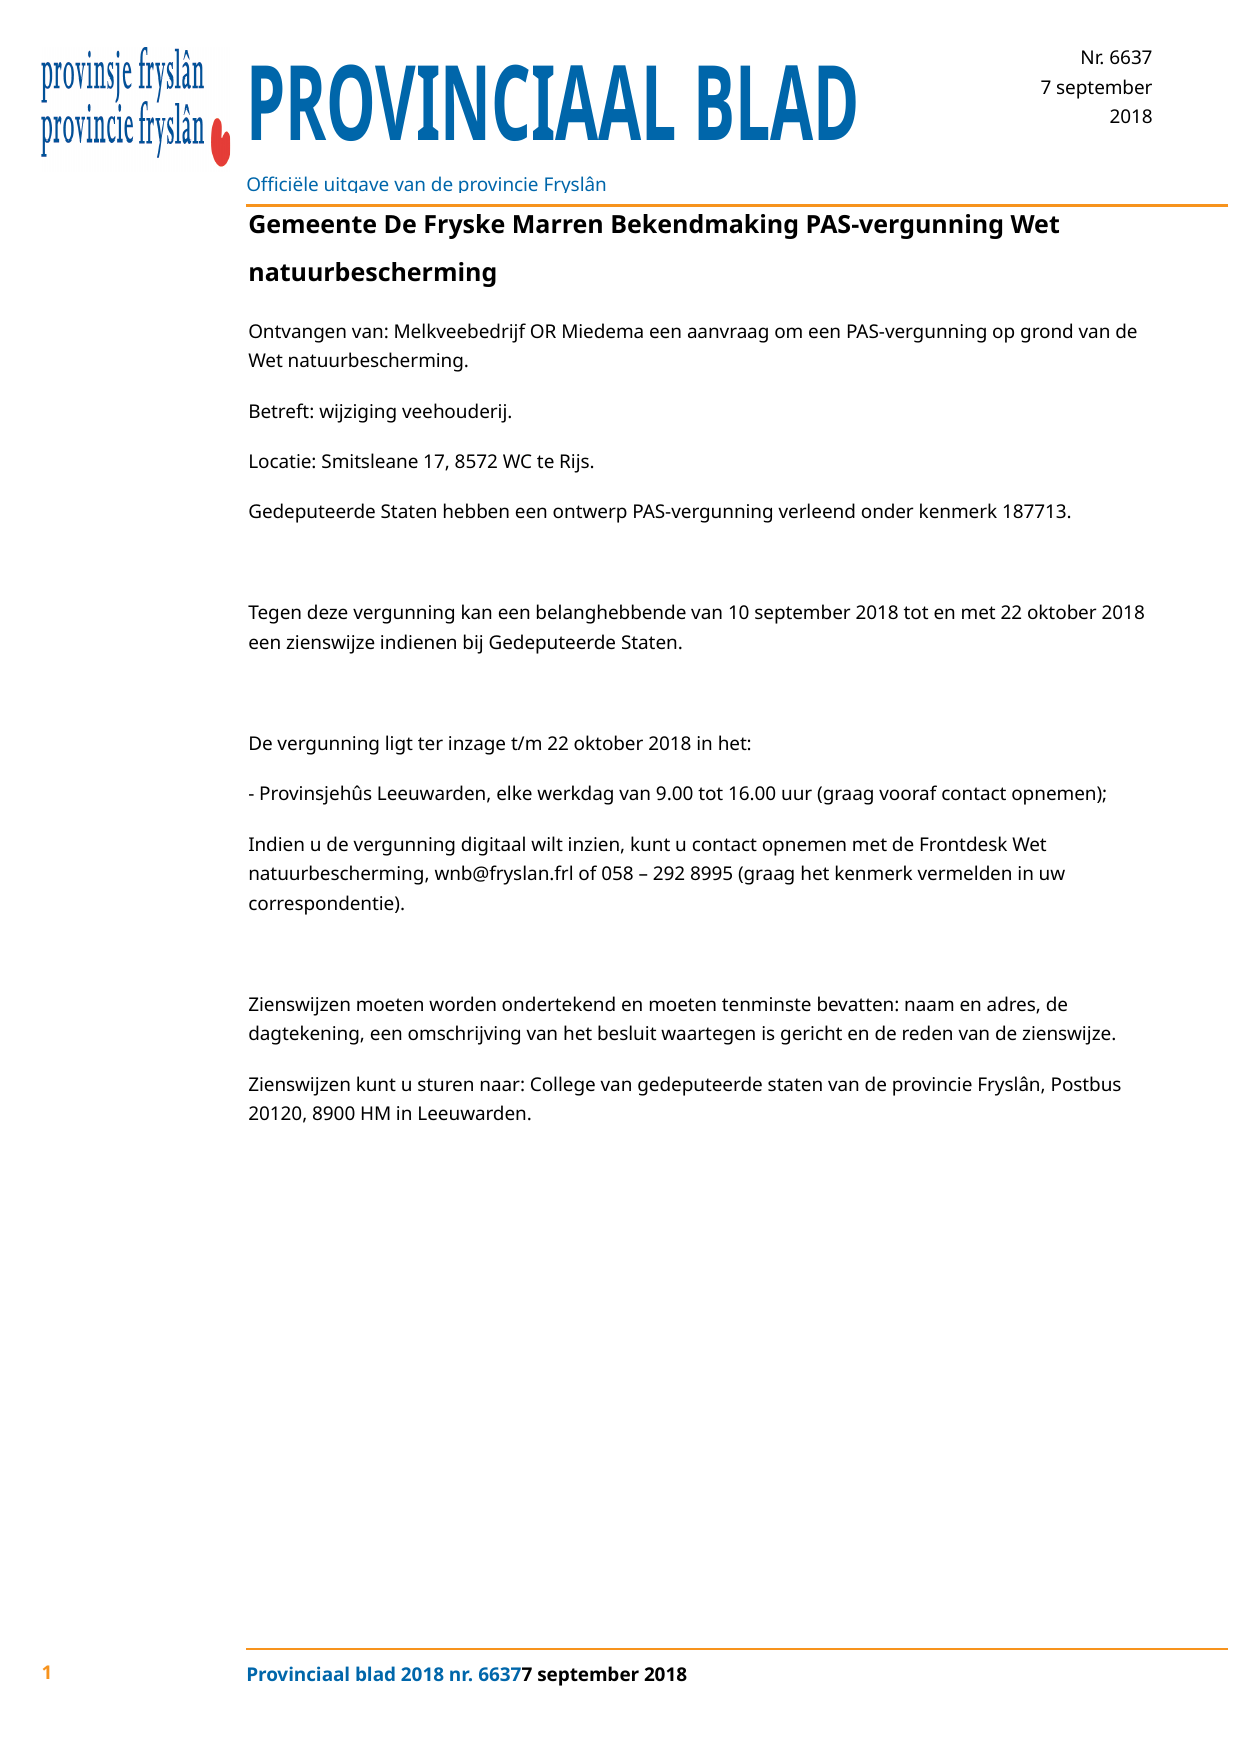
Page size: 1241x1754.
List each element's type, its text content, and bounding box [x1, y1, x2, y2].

text Ontvangen van: Melkveebedrijf OR Miedema een aanvraag om een PAS-vergunning op grond van de Wet natuurbescherming. [248, 318, 1152, 373]
text Tegen deze vergunning kan een belanghebbende van 10 september 2018 tot en met 22 oktober 2018 een zienswijze indienen bij Gedeputeerde Staten. [248, 599, 1152, 655]
text Indien u de vergunning digitaal wilt inzien, kunt u contact opnemen met de Frontdesk Wet natuurbescherming, wnb@fryslan.frl of 058 – 292 8995 (graag het kenmerk vermelden in uw correspondentie). [248, 831, 1152, 916]
text - Provinsjehûs Leeuwarden, elke werkdag van 9.00 tot 16.00 uur (graag vooraf contact opnemen); [248, 780, 1152, 806]
text Locatie: Smitsleane 17, 8572 WC te Rijs. [248, 448, 1152, 474]
text Zienswijzen kunt u sturen naar: College van gedeputeerde staten van de provincie Fryslân, Postbus 20120, 8900 HM in Leeuwarden. [248, 1071, 1152, 1126]
picture [41, 47, 231, 172]
text Gedeputeerde Staten hebben een ontwerp PAS-vergunning verleend onder kenmerk 187713. [248, 499, 1152, 524]
text Betreft: wijziging veehouderij. [248, 398, 1152, 424]
text De vergunning ligt ter inzage t/m 22 oktober 2018 in het: [248, 730, 1152, 756]
text Zienswijzen moeten worden ondertekend en moeten tenminste bevatten: naam en adres, de dagtekening, een omschrijving van het besluit waartegen is gericht en de reden van de zienswijze. [248, 991, 1152, 1046]
text Gemeente De Fryske Marren Bekendmaking PAS-vergunning Wet natuurbescherming [248, 207, 1152, 288]
